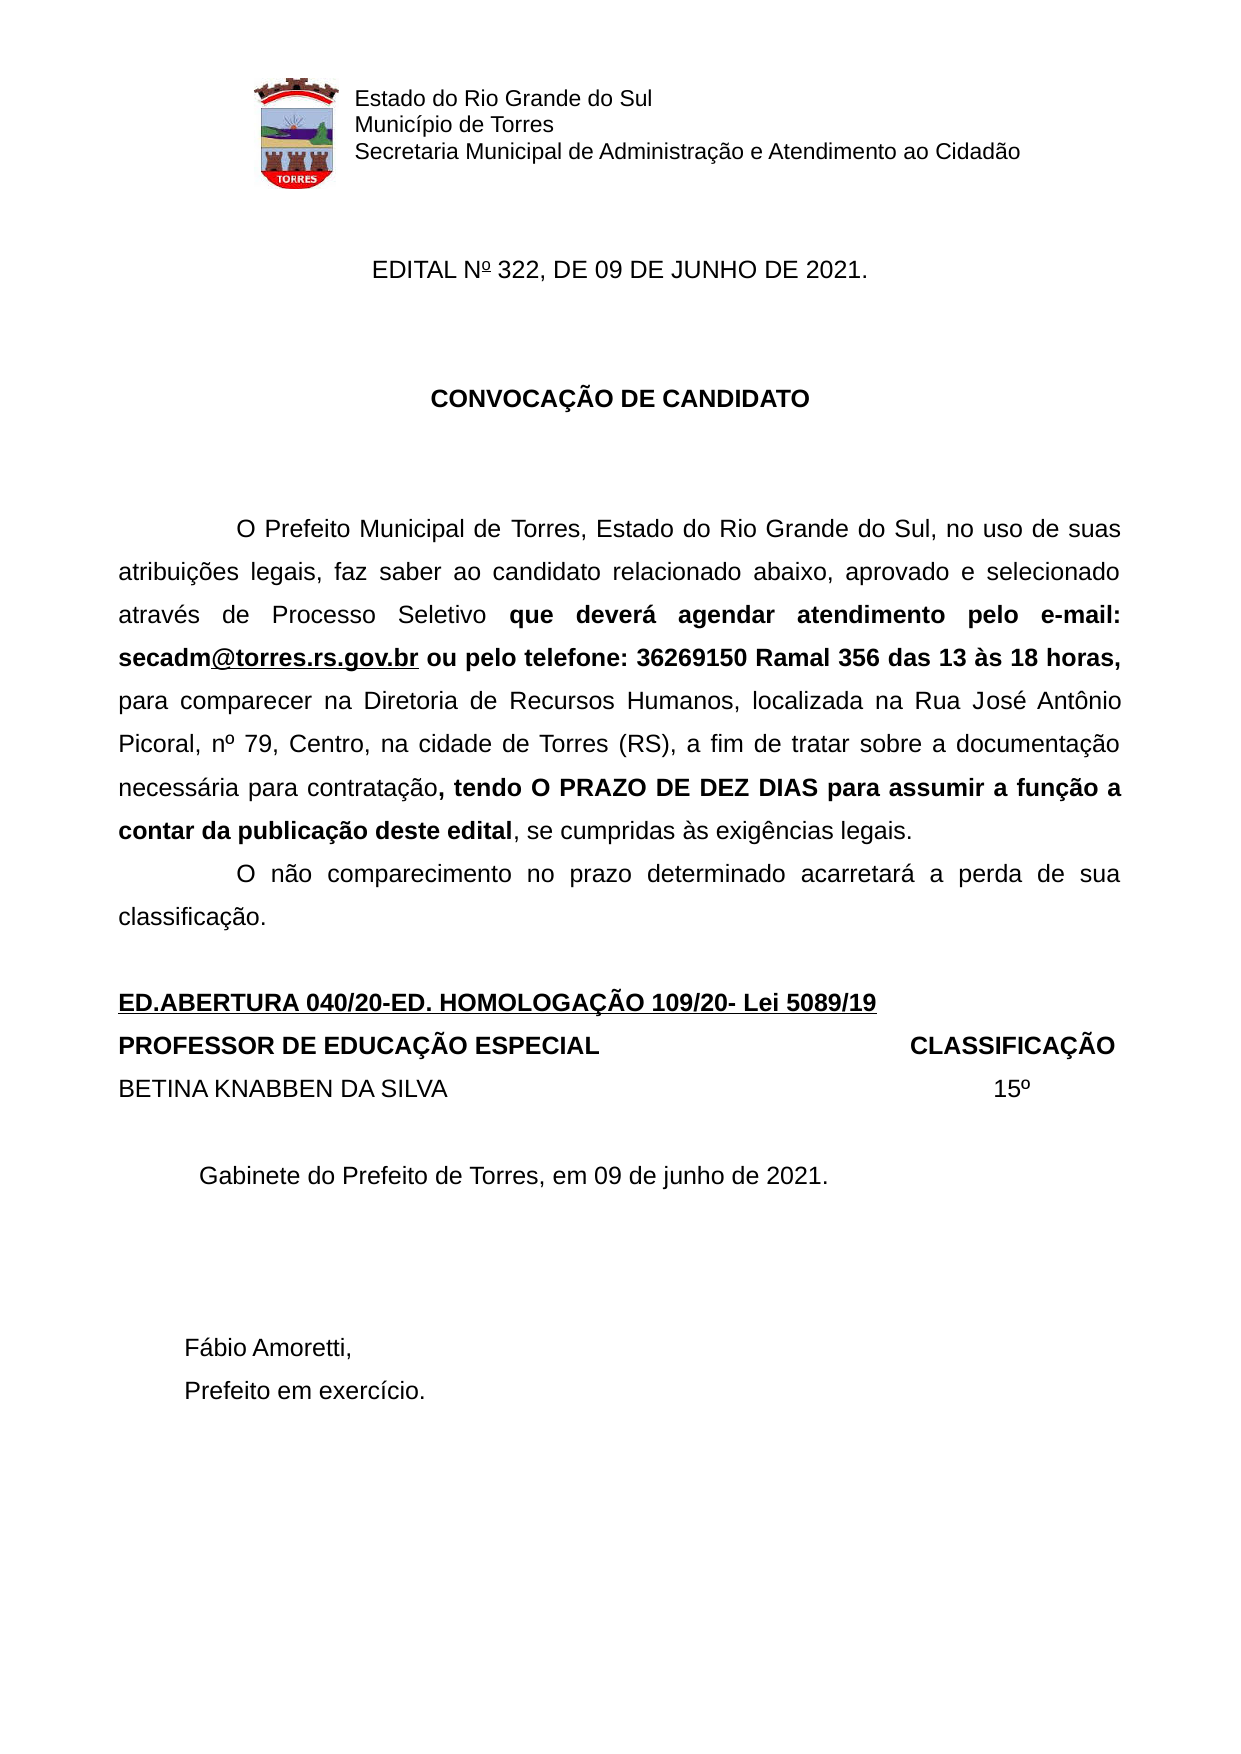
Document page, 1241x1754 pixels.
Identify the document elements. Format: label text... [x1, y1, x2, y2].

text BETINA KNABBEN DA SILVA 15º [118, 1074, 1122, 1103]
picture [253, 78, 339, 189]
text Prefeito em exercício. [177, 1376, 1122, 1405]
text PROFESSOR DE EDUCAÇÃO ESPECIAL CLASSIFICAÇÃO [118, 1031, 1122, 1060]
text Gabinete do Prefeito de Torres, em 09 de junho de 2021. [118, 1161, 1122, 1189]
text Fábio Amoretti, [177, 1333, 1122, 1362]
text CONVOCAÇÃO DE CANDIDATO [118, 384, 1122, 413]
text O não comparecimento no prazo determinado acarretará a perda de sua classificação. [118, 859, 1122, 931]
text ED.ABERTURA 040/20-ED. HOMOLOGAÇÃO 109/20- Lei 5089/19 [118, 988, 1122, 1017]
text EDITAL No 322, DE 09 DE JUNHO DE 2021. [118, 255, 1122, 284]
text O Prefeito Municipal de Torres, Estado do Rio Grande do Sul, no uso de suas atribuições legais, faz saber ao candidato relacionado abaixo, aprovado e selecionado através de Processo Seletivo que deverá agendar atendimento pelo e-mail: secadm@torres.rs.gov.br ou pelo telefone: 36269150 Ramal 356 das 13 às 18 horas, para comparecer na Diretoria de Recursos Humanos, localizada na Rua José Antônio Picoral, nº 79, Centro, na cidade de Torres (RS), a fim de tratar sobre a documentação necessária para contratação, tendo O PRAZO DE DEZ DIAS para assumir a função a contar da publicação deste edital, se cumpridas às exigências legais. [118, 514, 1122, 844]
